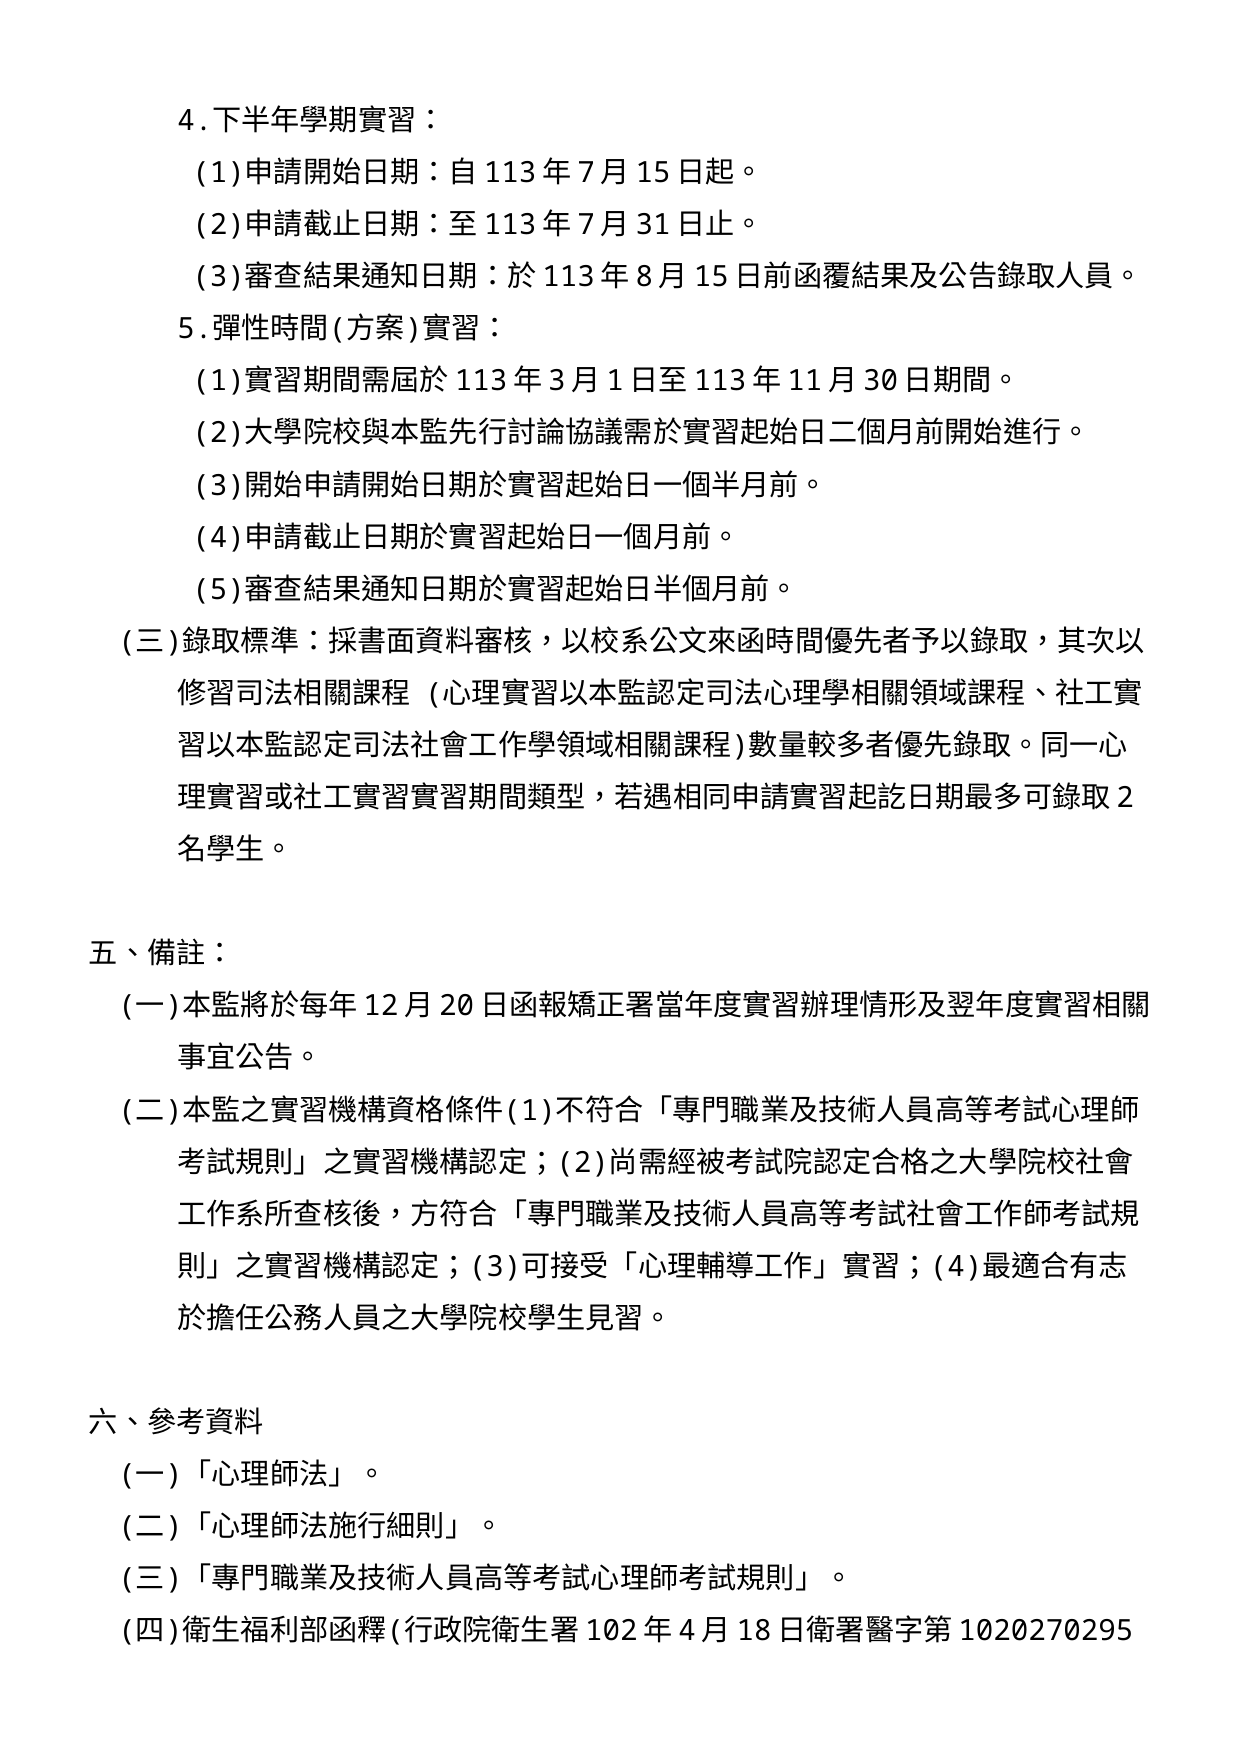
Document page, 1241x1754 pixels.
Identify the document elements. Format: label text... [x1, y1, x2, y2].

text (四)衛生福利部函釋(行政院衛生署102年4月18日衛署醫字第1020270295 [118, 1599, 1152, 1651]
text (1)申請開始日期：自113年7月15日起。 [192, 141, 1152, 193]
text (二)「心理師法施行細則」。 [118, 1495, 1152, 1547]
text (2)申請截止日期：至113年7月31日止。 [192, 193, 1152, 245]
text 5.彈性時間(方案)實習： [177, 297, 1152, 349]
text (4)申請截止日期於實習起始日一個月前。 [192, 505, 1152, 557]
text 4.下半年學期實習： [177, 89, 1152, 141]
text (三)「專門職業及技術人員高等考試心理師考試規則」。 [118, 1547, 1152, 1599]
text 五、備註： [89, 922, 1152, 974]
text (3)開始申請開始日期於實習起始日一個半月前。 [192, 453, 1152, 505]
text (一)本監將於每年12月20日函報矯正署當年度實習辦理情形及翌年度實習相關事宜公告。 [118, 974, 1152, 1078]
text (1)實習期間需屆於113年3月1日至113年11月30日期間。 [192, 349, 1152, 401]
text 六、參考資料 [89, 1391, 1152, 1443]
text (二)本監之實習機構資格條件(1)不符合「專門職業及技術人員高等考試心理師考試規則」之實習機構認定；(2)尚需經被考試院認定合格之大學院校社會工作系所查核後，方符合「專門職業及技術人員高等考試社會工作師考試規則」之實習機構認定；(3)可接受「心理輔導工作」實習；(4)最適合有志於擔任公務人員之大學院校學生見習。 [118, 1078, 1152, 1339]
text (5)審查結果通知日期於實習起始日半個月前。 [192, 557, 1152, 609]
text (2)大學院校與本監先行討論協議需於實習起始日二個月前開始進行。 [192, 401, 1152, 453]
text (3)審查結果通知日期：於113年8月15日前函覆結果及公告錄取人員。 [192, 245, 1152, 297]
text (一)「心理師法」。 [118, 1443, 1152, 1495]
text (三)錄取標準：採書面資料審核，以校系公文來函時間優先者予以錄取，其次以修習司法相關課程 (心理實習以本監認定司法心理學相關領域課程、社工實習以本監認定司法社會工作學領域相關課程)數量較多者優先錄取。同一心理實習或社工實習實習期間類型，若遇相同申請實習起訖日期最多可錄取2名學生。 [118, 609, 1152, 870]
